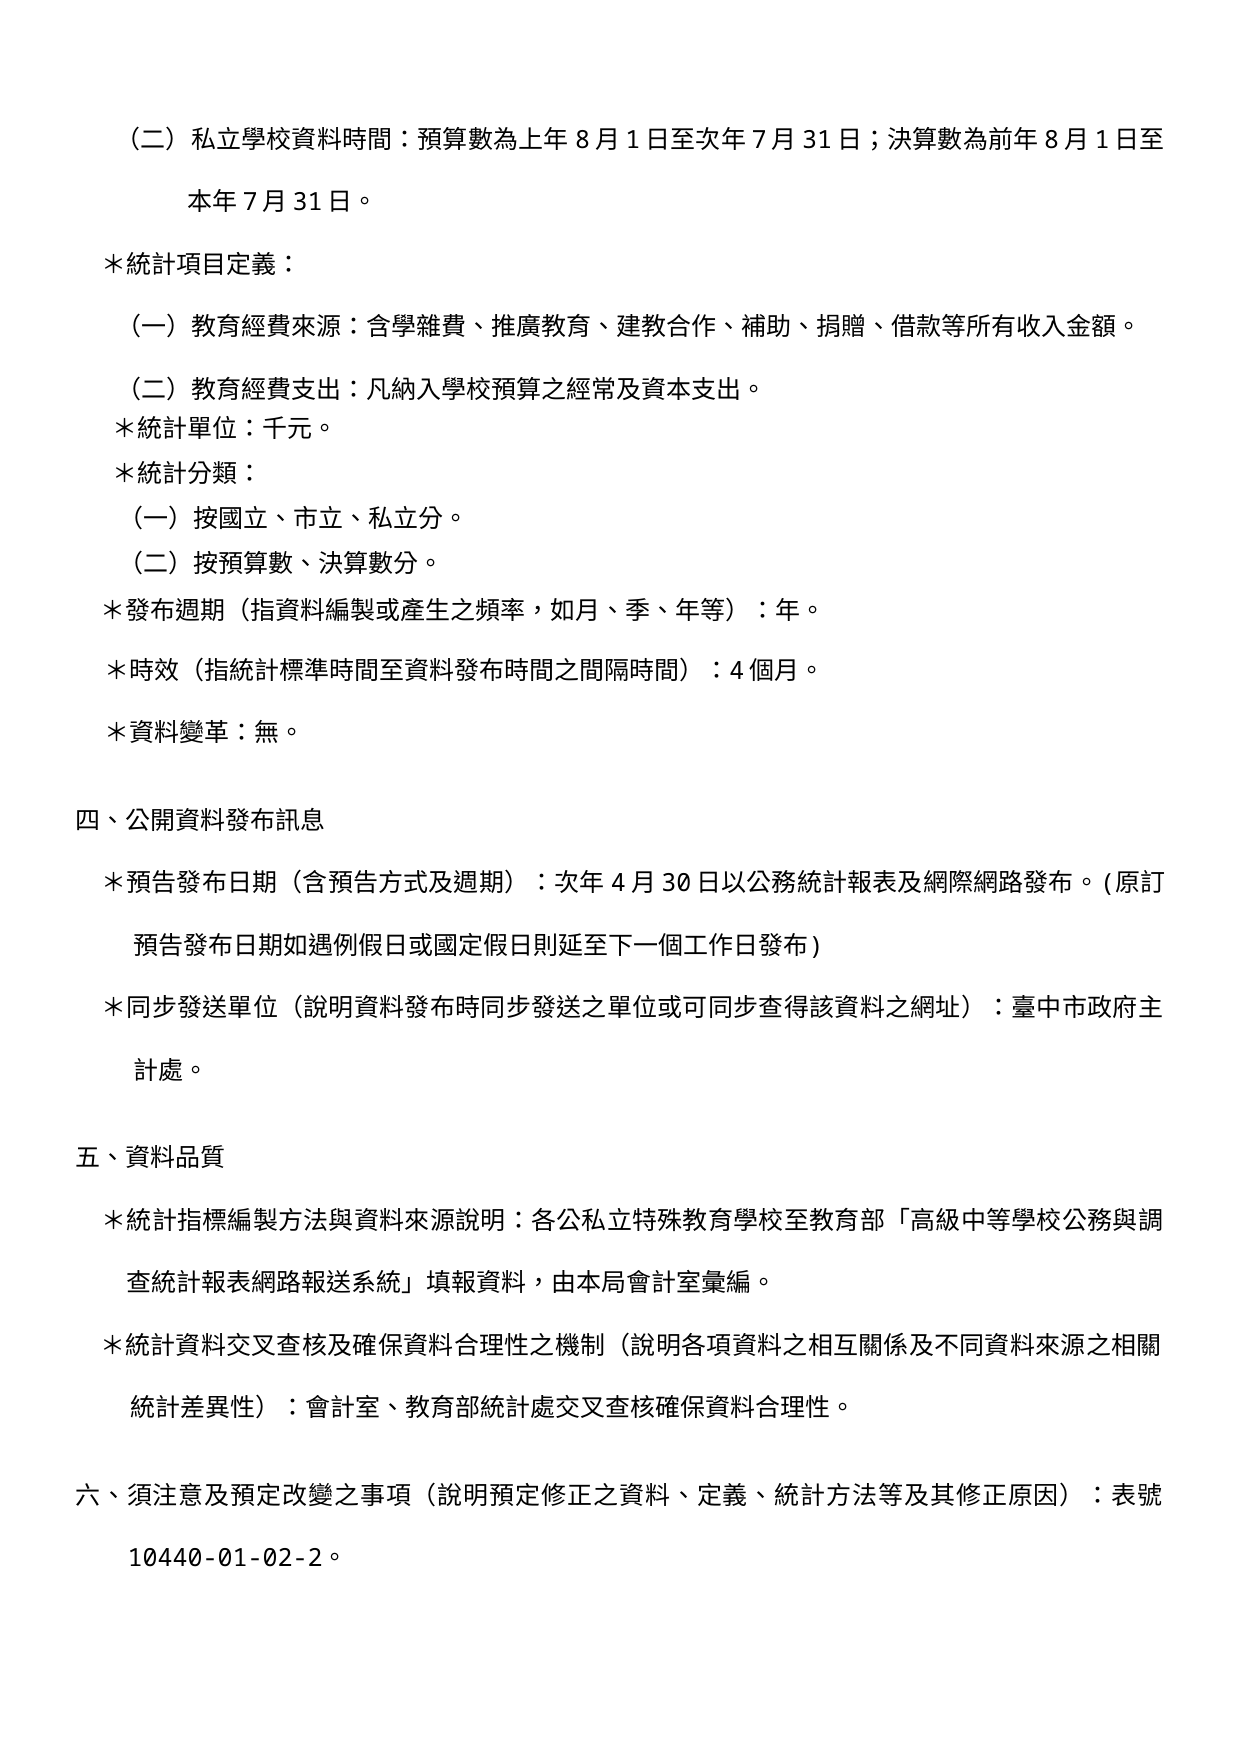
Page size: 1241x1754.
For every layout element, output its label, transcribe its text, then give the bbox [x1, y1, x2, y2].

text （二）教育經費支出：凡納入學校預算之經常及資本支出。 [102, 346, 1165, 408]
text 六、須注意及預定改變之事項（說明預定修正之資料、定義、統計方法等及其修正原因）：表號10440-01-02-2。 [75, 1452, 1165, 1577]
text ＊統計項目定義： [102, 221, 1165, 283]
text ＊統計分類： [75, 453, 1165, 489]
text 四、公開資料發布訊息 [75, 777, 1165, 839]
text ＊統計單位：千元。 [75, 408, 1165, 444]
text ＊同步發送單位（說明資料發布時同步發送之單位或可同步查得該資料之網址）：臺中市政府主計處。 [101, 964, 1165, 1089]
text （二）私立學校資料時間：預算數為上年8月1日至次年7月31日；決算數為前年8月1日至本年7月31日。 [100, 96, 1165, 221]
text ＊資料變革：無。 [75, 689, 1165, 752]
text ＊統計資料交叉查核及確保資料合理性之機制（說明各項資料之相互關係及不同資料來源之相關統計差異性）：會計室、教育部統計處交叉查核確保資料合理性。 [100, 1302, 1165, 1427]
text （二）按預算數、決算數分。 [75, 544, 1165, 580]
text ＊預告發布日期（含預告方式及週期）：次年4月30日以公務統計報表及網際網路發布。(原訂預告發布日期如遇例假日或國定假日則延至下一個工作日發布) [101, 839, 1165, 964]
text ＊發布週期（指資料編製或產生之頻率，如月、季、年等）：年。 [75, 589, 1165, 627]
text （一）按國立、市立、私立分。 [75, 499, 1165, 535]
text （一）教育經費來源：含學雜費、推廣教育、建教合作、補助、捐贈、借款等所有收入金額。 [102, 283, 1165, 346]
text ＊時效（指統計標準時間至資料發布時間之間隔時間）：4個月。 [75, 627, 1165, 689]
text ＊統計指標編製方法與資料來源說明：各公私立特殊教育學校至教育部「高級中等學校公務與調查統計報表網路報送系統」填報資料，由本局會計室彙編。 [101, 1177, 1165, 1302]
text 五、資料品質 [75, 1114, 1165, 1177]
